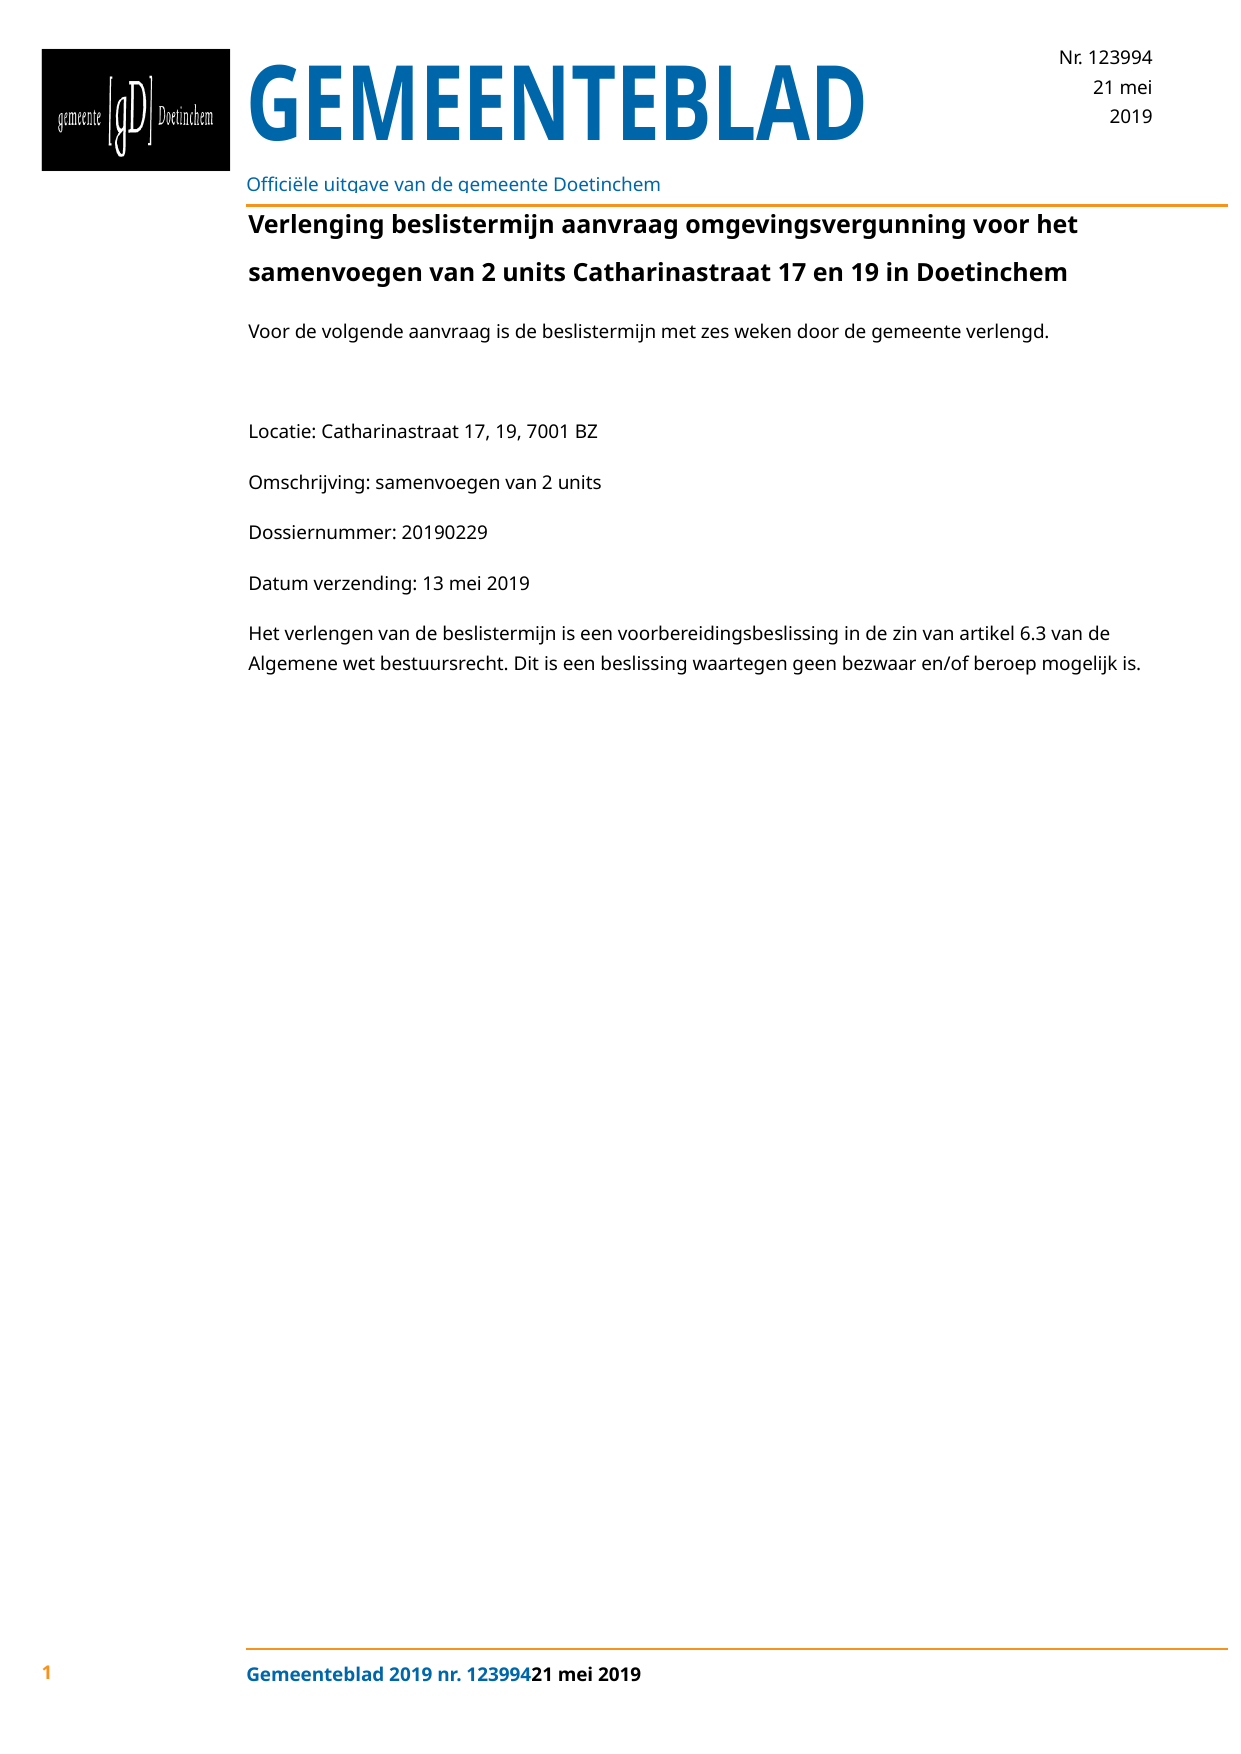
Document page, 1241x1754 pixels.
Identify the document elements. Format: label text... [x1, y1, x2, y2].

text Verlenging beslistermijn aanvraag omgevingsvergunning voor het samenvoegen van 2 units Catharinastraat 17 en 19 in Doetinchem [248, 207, 1152, 288]
text Voor de volgende aanvraag is de beslistermijn met zes weken door de gemeente verlengd. [248, 318, 1152, 344]
text Dossiernummer: 20190229 [248, 519, 1152, 545]
text Omschrijving: samenvoegen van 2 units [248, 469, 1152, 495]
text Het verlengen van de beslistermijn is een voorbereidingsbeslissing in de zin van artikel 6.3 van de Algemene wet bestuursrecht. Dit is een beslissing waartegen geen bezwaar en/of beroep mogelijk is. [248, 620, 1152, 676]
picture [41, 47, 231, 172]
text Locatie: Catharinastraat 17, 19, 7001 BZ [248, 419, 1152, 444]
text Datum verzending: 13 mei 2019 [248, 570, 1152, 596]
